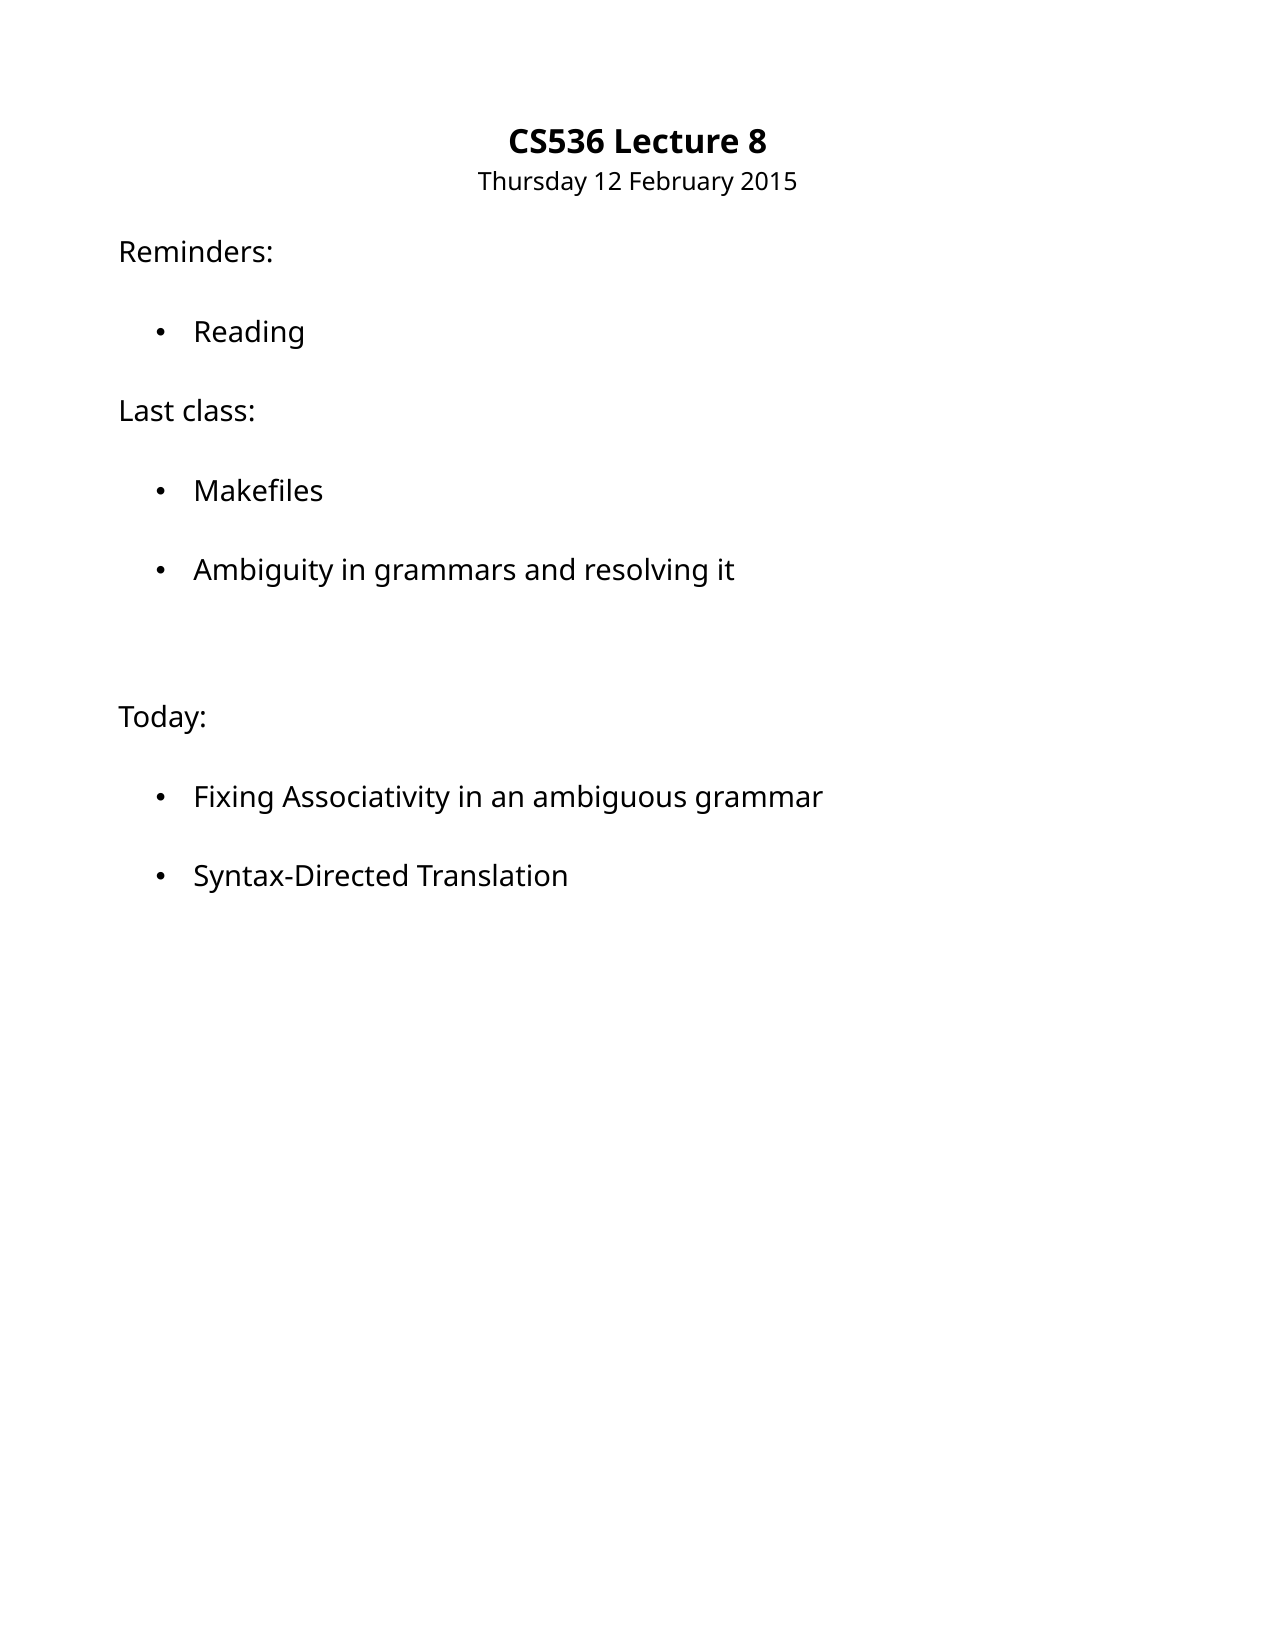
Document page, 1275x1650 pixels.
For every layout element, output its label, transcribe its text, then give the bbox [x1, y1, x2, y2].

list Fixing Associativity in an ambiguous grammar [156, 776, 1157, 855]
list Makefiles [156, 470, 1157, 549]
text Today: [118, 697, 1157, 776]
list Ambiguity in grammars and resolving it [156, 549, 1157, 628]
text CS536 Lecture 8 [118, 118, 1157, 163]
list Reading [156, 311, 1157, 390]
text Last class: [118, 390, 1157, 430]
text Reminders: [118, 232, 1157, 311]
text Thursday 12 February 2015 [118, 163, 1157, 198]
list Syntax-Directed Translation [156, 855, 1157, 895]
